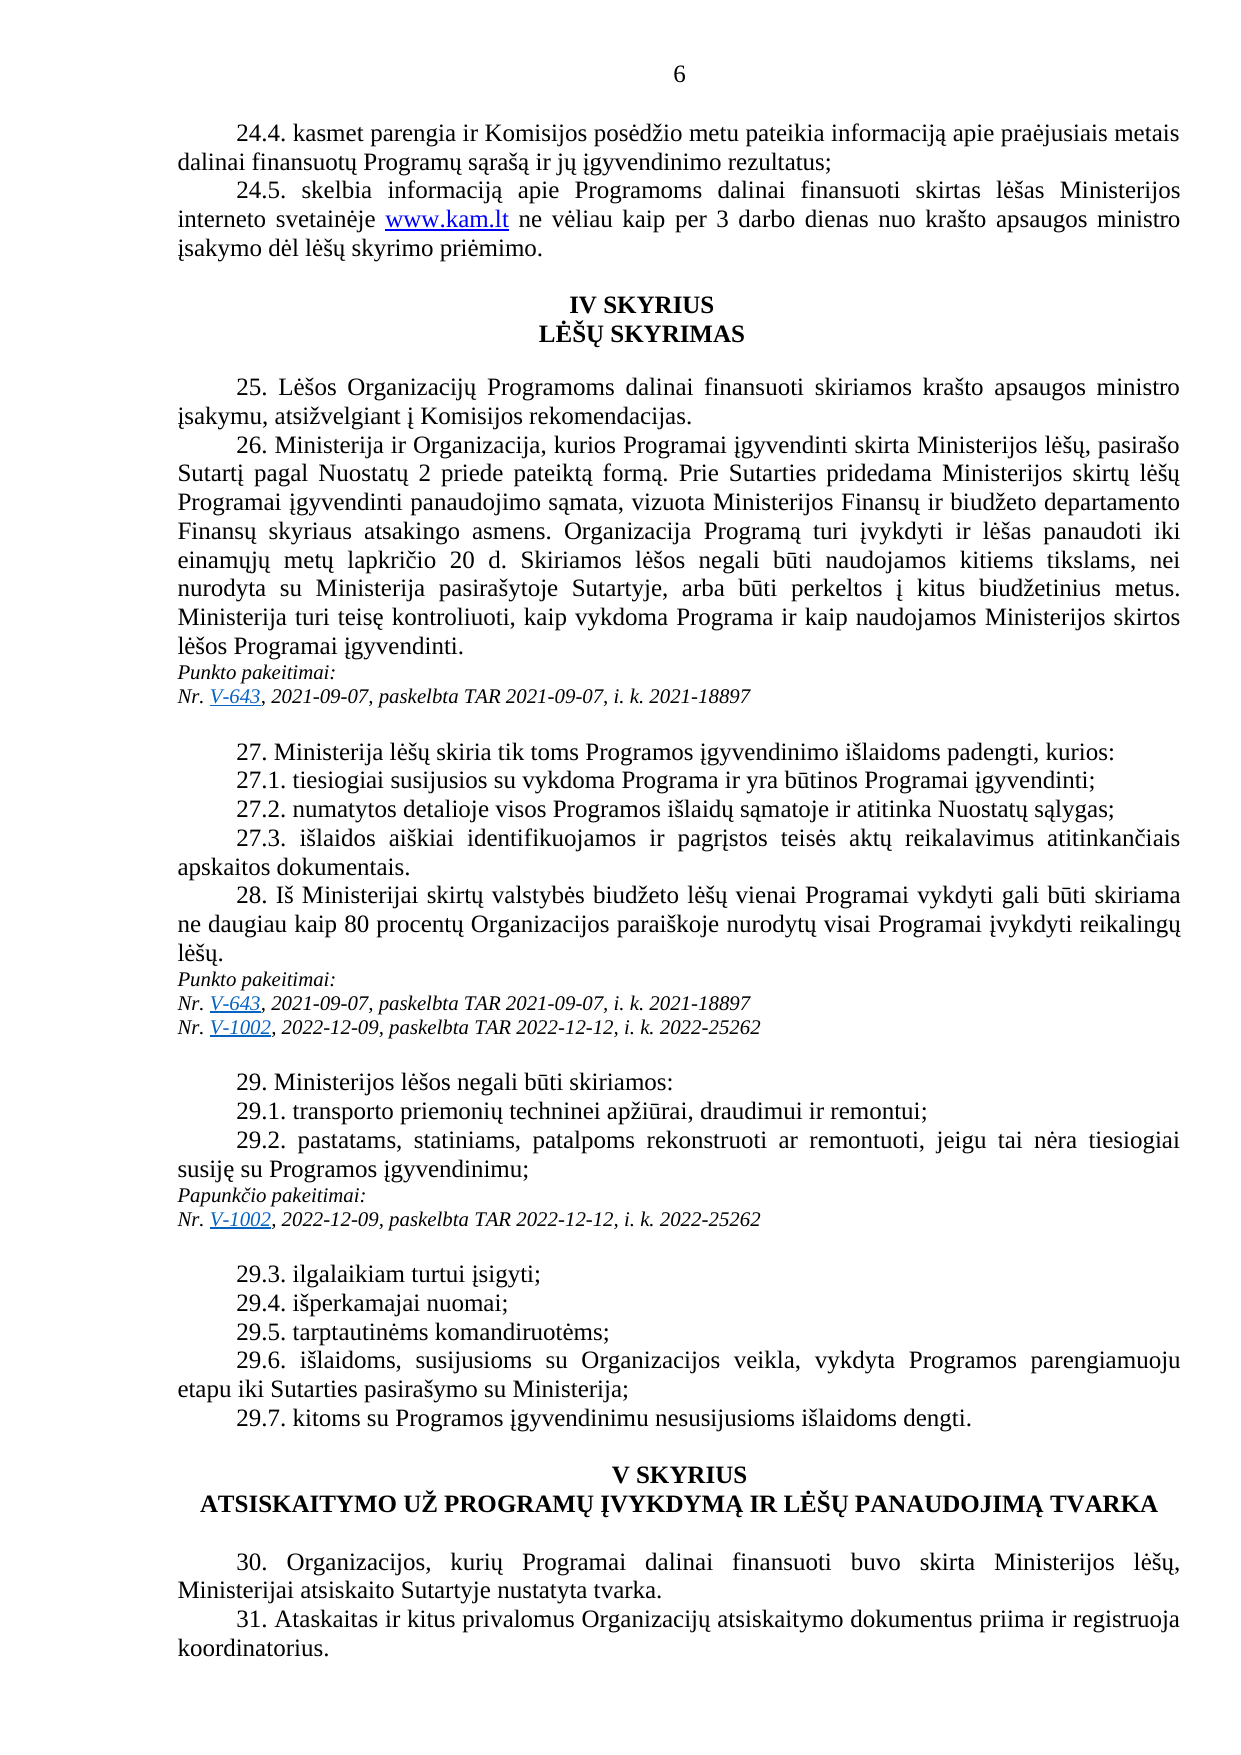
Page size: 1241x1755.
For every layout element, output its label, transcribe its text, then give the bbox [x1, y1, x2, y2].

text 27.1. tiesiogiai susijusios su vykdoma Programa ir yra būtinos Programai įgyvendinti; [177, 765, 1181, 794]
text V SKYRIUS [177, 1461, 1181, 1489]
text 26. Ministerija ir Organizacija, kurios Programai įgyvendinti skirta Ministerijos lėšų, pasirašo Sutartį pagal Nuostatų 2 priede pateiktą formą. Prie Sutarties pridedama Ministerijos skirtų lėšų Programai įgyvendinti panaudojimo sąmata, vizuota Ministerijos Finansų ir biudžeto departamento Finansų skyriaus atsakingo asmens. Organizacija Programą turi įvykdyti ir lėšas panaudoti iki einamųjų metų lapkričio 20 d. Skiriamos lėšos negali būti naudojamos kitiems tikslams, nei nurodyta su Ministerija pasirašytoje Sutartyje, arba būti perkeltos į kitus biudžetinius metus. Ministerija turi teisę kontroliuoti, kaip vykdoma Programa ir kaip naudojamos Ministerijos skirtos lėšos Programai įgyvendinti. [177, 430, 1181, 660]
text 29.7. kitoms su Programos įgyvendinimu nesusijusioms išlaidoms dengti. [177, 1403, 1181, 1432]
text Nr. V-643, 2021-09-07, paskelbta TAR 2021-09-07, i. k. 2021-18897 [177, 684, 1181, 708]
text Punkto pakeitimai: [177, 967, 1181, 991]
text Nr. V-1002, 2022-12-09, paskelbta TAR 2022-12-12, i. k. 2022-25262 [177, 1207, 1181, 1231]
text Nr. V-643, 2021-09-07, paskelbta TAR 2021-09-07, i. k. 2021-18897 [177, 991, 1181, 1015]
text ATSISKAITYMO UŽ PROGRAMŲ ĮVYKDYMĄ IR LĖŠŲ PANAUDOJIMĄ TVARKA [177, 1489, 1181, 1518]
text 30. Organizacijos, kurių Programai dalinai finansuoti buvo skirta Ministerijos lėšų, Ministerijai atsiskaito Sutartyje nustatyta tvarka. [177, 1547, 1181, 1604]
text 25. Lėšos Organizacijų Programoms dalinai finansuoti skiriamos krašto apsaugos ministro įsakymu, atsižvelgiant į Komisijos rekomendacijas. [177, 372, 1181, 430]
text Papunkčio pakeitimai: [177, 1182, 1181, 1207]
text IV SKYRIUS [102, 291, 1181, 319]
text 24.4. kasmet parengia ir Komisijos posėdžio metu pateikia informaciją apie praėjusiais metais dalinai finansuotų Programų sąrašą ir jų įgyvendinimo rezultatus; [177, 118, 1181, 176]
text 28. Iš Ministerijai skirtų valstybės biudžeto lėšų vienai Programai vykdyti gali būti skiriama ne daugiau kaip 80 procentų Organizacijos paraiškoje nurodytų visai Programai įvykdyti reikalingų lėšų. [177, 880, 1181, 967]
text Punkto pakeitimai: [177, 660, 1181, 684]
text 24.5. skelbia informaciją apie Programoms dalinai finansuoti skirtas lėšas Ministerijos interneto svetainėje www.kam.lt ne vėliau kaip per 3 darbo dienas nuo krašto apsaugos ministro įsakymo dėl lėšų skyrimo priėmimo. [177, 176, 1181, 262]
text 29.1. transporto priemonių techninei apžiūrai, draudimui ir remontui; [177, 1096, 1181, 1125]
text 29.4. išperkamajai nuomai; [177, 1288, 1181, 1317]
text 27.2. numatytos detalioje visos Programos išlaidų sąmatoje ir atitinka Nuostatų sąlygas; [177, 794, 1181, 823]
text 31. Ataskaitas ir kitus privalomus Organizacijų atsiskaitymo dokumentus priima ir registruoja koordinatorius. [177, 1604, 1181, 1662]
text 29.3. ilgalaikiam turtui įsigyti; [177, 1259, 1181, 1288]
text 29. Ministerijos lėšos negali būti skiriamos: [177, 1067, 1181, 1096]
text 29.5. tarptautinėms komandiruotėms; [177, 1317, 1181, 1346]
text 29.2. pastatams, statiniams, patalpoms rekonstruoti ar remontuoti, jeigu tai nėra tiesiogiai susiję su Programos įgyvendinimu; [177, 1125, 1181, 1182]
text 27. Ministerija lėšų skiria tik toms Programos įgyvendinimo išlaidoms padengti, kurios: [177, 737, 1181, 765]
text LĖŠŲ SKYRIMAS [102, 319, 1181, 348]
text 27.3. išlaidos aiškiai identifikuojamos ir pagrįstos teisės aktų reikalavimus atitinkančiais apskaitos dokumentais. [177, 823, 1181, 880]
text 29.6. išlaidoms, susijusioms su Organizacijos veikla, vykdyta Programos parengiamuoju etapu iki Sutarties pasirašymo su Ministerija; [177, 1346, 1181, 1403]
text Nr. V-1002, 2022-12-09, paskelbta TAR 2022-12-12, i. k. 2022-25262 [177, 1015, 1181, 1039]
